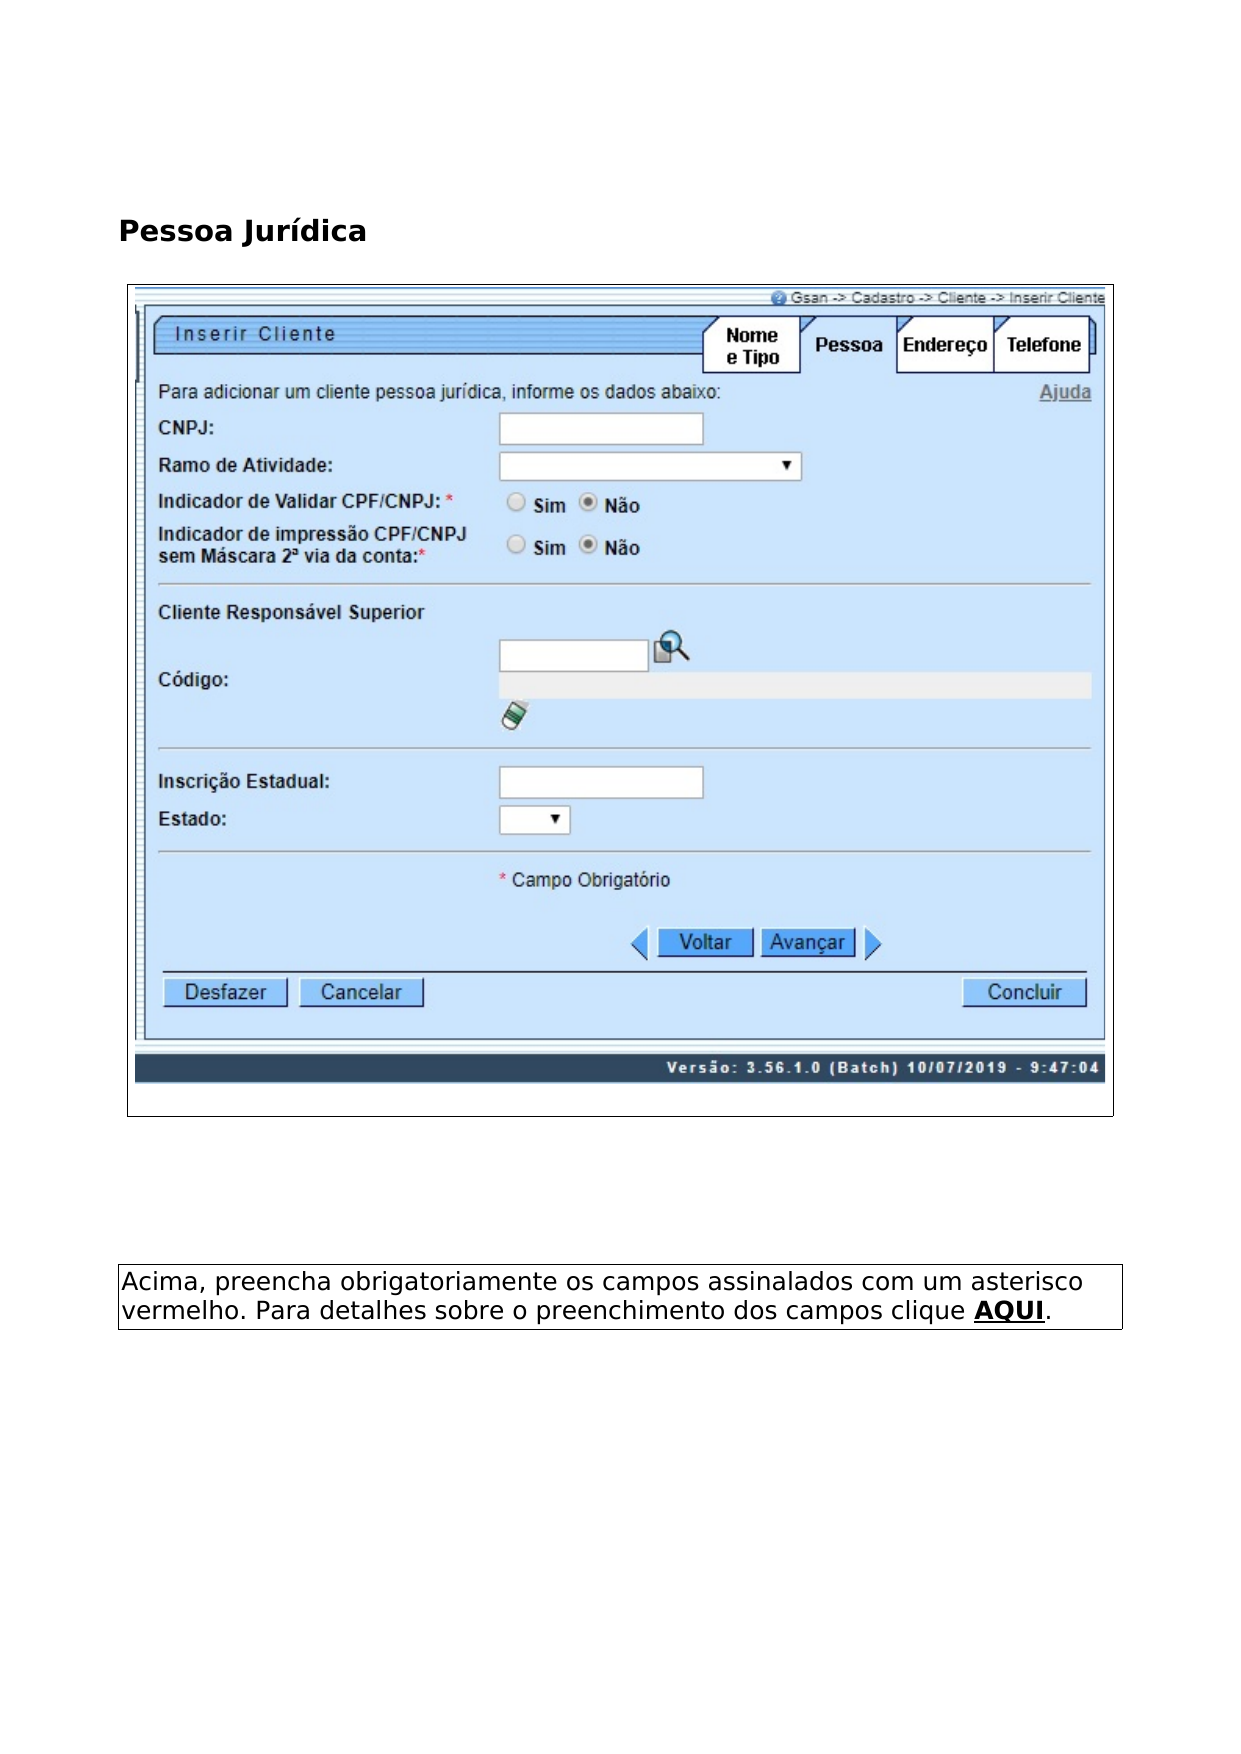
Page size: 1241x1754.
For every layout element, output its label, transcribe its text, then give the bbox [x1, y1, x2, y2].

table_header [128, 285, 1113, 1116]
subtitle Pessoa Jurídica [118, 214, 1122, 248]
picture [135, 287, 1106, 1084]
table_header Acima, preencha obrigatoriamente os campos assinalados com um asterisco vermelho. Para detalhes sobre o preenchimento dos campos clique AQUI. [119, 1265, 1122, 1328]
